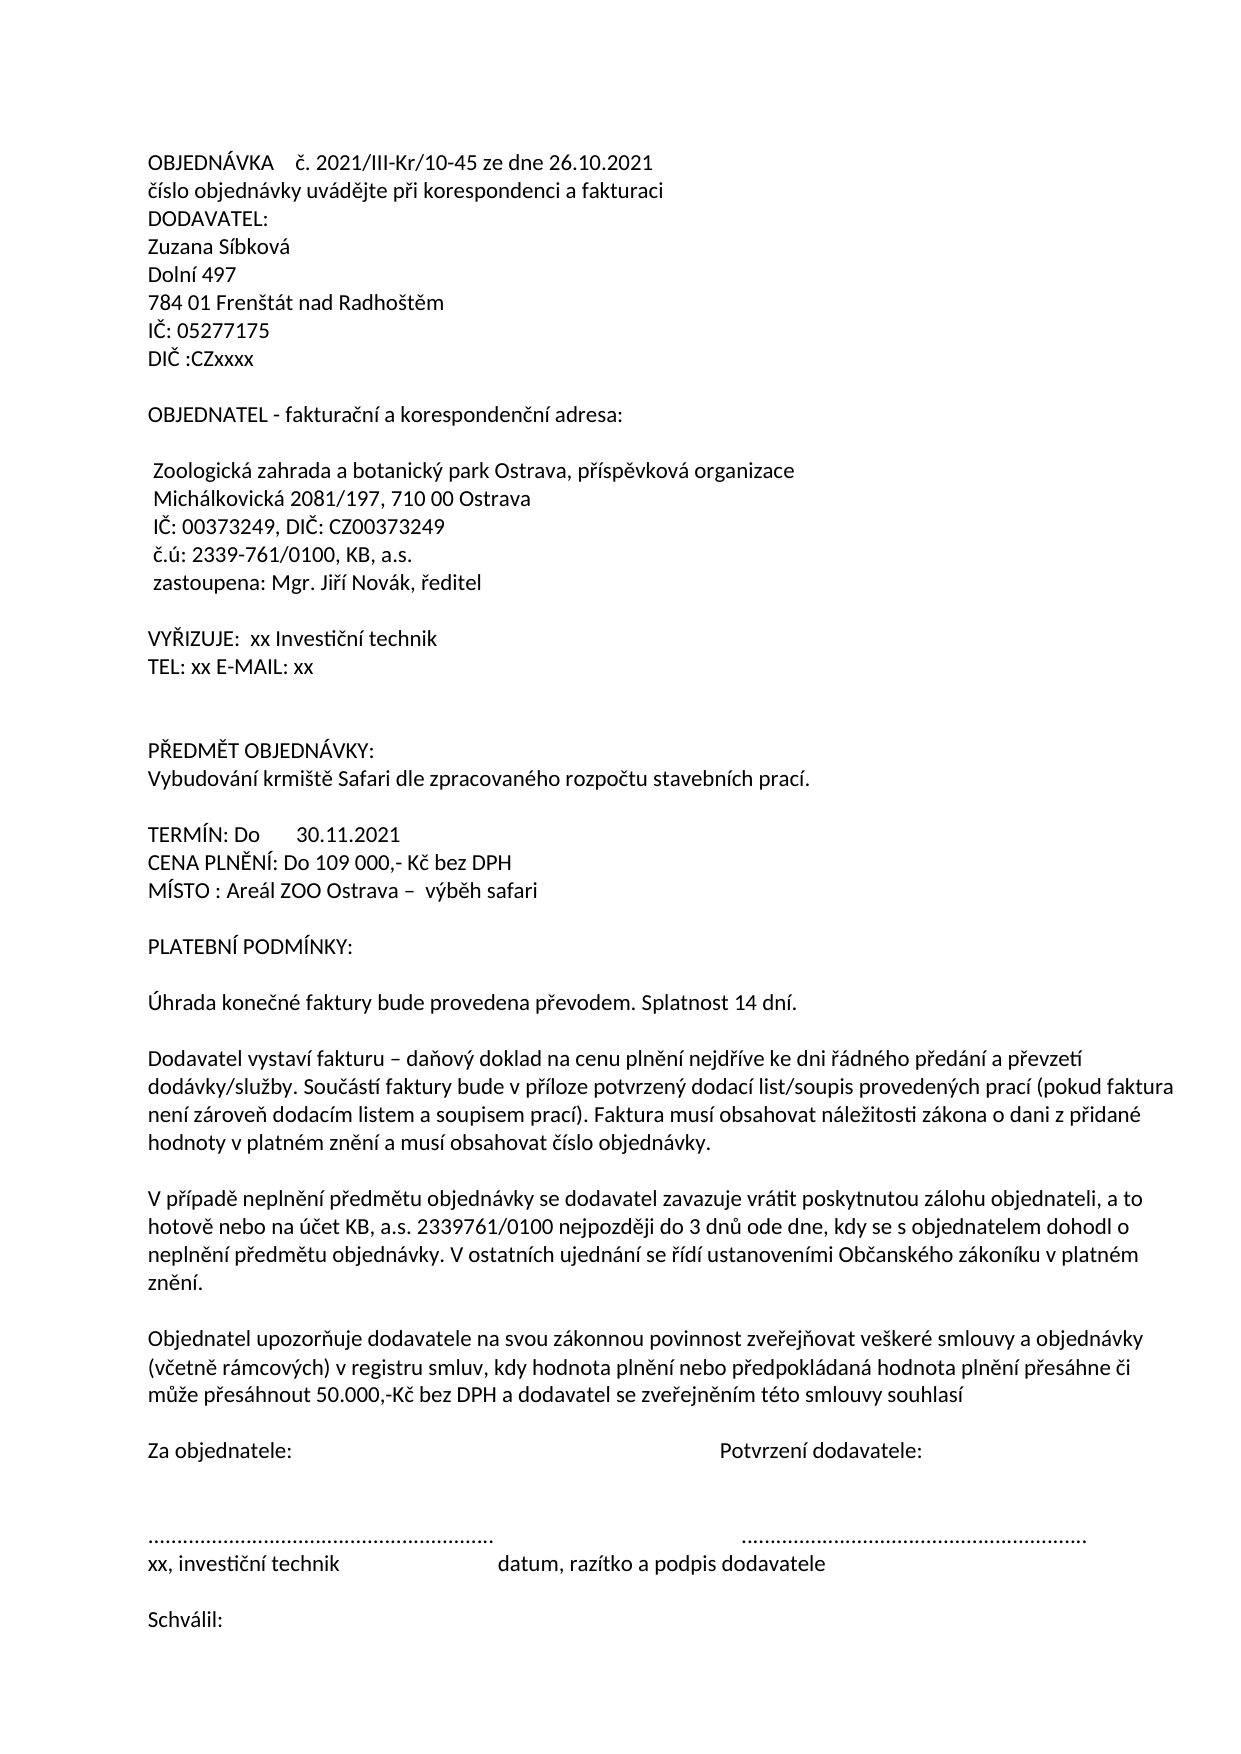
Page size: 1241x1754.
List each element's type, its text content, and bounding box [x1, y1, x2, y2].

text PŘEDMĚT OBJEDNÁVKY: [148, 736, 1181, 764]
text VYŘIZUJE: xx Investiční technik [148, 624, 1181, 652]
text Za objednatele: Potvrzení dodavatele: [148, 1437, 1181, 1465]
text 784 01 Frenštát nad Radhoštěm [148, 288, 1181, 316]
text Objednatel upozorňuje dodavatele na svou zákonnou povinnost zveřejňovat veškeré smlouvy a objednávky (včetně rámcových) v registru smluv, kdy hodnota plnění nebo předpokládaná hodnota plnění přesáhne či může přesáhnout 50.000,-Kč bez DPH a dodavatel se zveřejněním této smlouvy souhlasí [148, 1324, 1181, 1437]
text Schválil: [148, 1605, 1181, 1633]
text PLATEBNÍ PODMÍNKY: [148, 932, 1181, 960]
text Vybudování krmiště Safari dle zpracovaného rozpočtu stavebních prací. [148, 764, 1181, 792]
text Dodavatel vystaví fakturu – daňový doklad na cenu plnění nejdříve ke dni řádného předání a převzetí dodávky/služby. Součástí faktury bude v příloze potvrzený dodací list/soupis provedených prací (pokud faktura není zároveň dodacím listem a soupisem prací). Faktura musí obsahovat náležitosti zákona o dani z přidané hodnoty v platném znění a musí obsahovat číslo objednávky. [148, 1044, 1181, 1156]
text OBJEDNÁVKA č. 2021/III-Kr/10-45 ze dne 26.10.2021 [148, 148, 1181, 176]
text DODAVATEL: [148, 204, 1181, 232]
text IČ: 00373249, DIČ: CZ00373249 [148, 512, 1181, 540]
text č.ú: 2339-761/0100, KB, a.s. [148, 540, 1181, 568]
text Úhrada konečné faktury bude provedena převodem. Splatnost 14 dní. [148, 960, 1181, 1016]
text DIČ :CZxxxx [148, 344, 1181, 372]
text TERMÍN: Do 30.11.2021 CENA PLNĚNÍ: Do 109 000,- Kč bez DPH MÍSTO : Areál ZOO Ostrava – výběh safari [148, 792, 1181, 932]
text V případě neplnění předmětu objednávky se dodavatel zavazuje vrátit poskytnutou zálohu objednateli, a to hotově nebo na účet KB, a.s. 2339761/0100 nejpozději do 3 dnů ode dne, kdy se s objednatelem dohodl o neplnění předmětu objednávky. V ostatních ujednání se řídí ustanoveními Občanského zákoníku v platném znění. [148, 1184, 1181, 1297]
text OBJEDNATEL - fakturační a korespondenční adresa: [148, 400, 1181, 428]
text Zuzana Síbková Dolní 497 [148, 232, 1181, 288]
text Zoologická zahrada a botanický park Ostrava, příspěvková organizace [148, 456, 1181, 484]
text ............................................................ ............................................................ [148, 1521, 1181, 1549]
text číslo objednávky uvádějte při korespondenci a fakturaci [148, 176, 1181, 204]
text IČ: 05277175 [148, 316, 1181, 344]
text xx, investiční technik datum, razítko a podpis dodavatele [148, 1549, 1181, 1577]
text zastoupena: Mgr. Jiří Novák, ředitel [148, 568, 1181, 624]
text Michálkovická 2081/197, 710 00 Ostrava [148, 484, 1181, 512]
text TEL: xx E-MAIL: xx [148, 652, 1181, 708]
